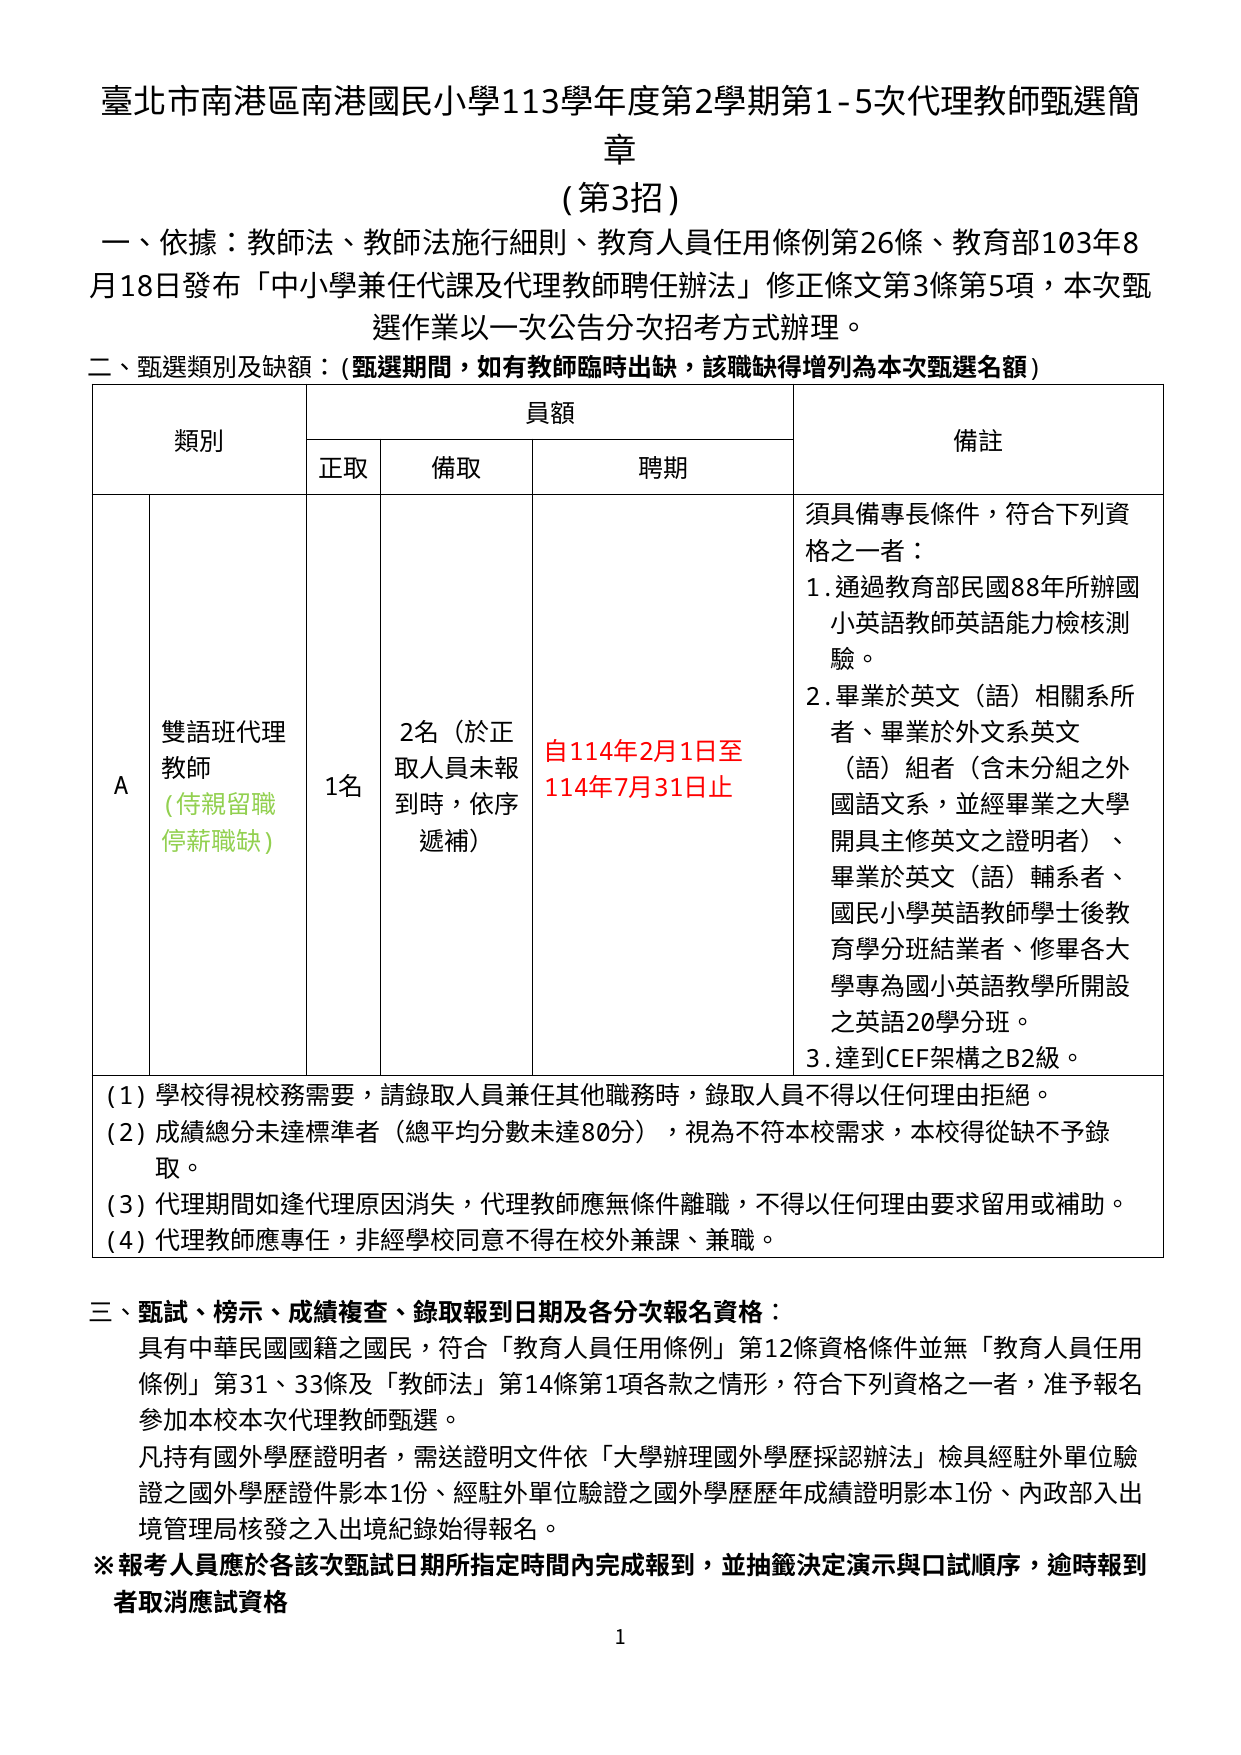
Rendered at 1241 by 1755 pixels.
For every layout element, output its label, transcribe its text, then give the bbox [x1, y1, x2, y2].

text 具有中華民國國籍之國民，符合「教育人員任用條例」第12條資格條件並無「教育人員任用條例」第31、33條及「教師法」第14條第1項各款之情形，符合下列資格之一者，准予報名參加本校本次代理教師甄選。 [138, 1328, 1152, 1437]
text 凡持有國外學歷證明者，需送證明文件依「大學辦理國外學歷採認辦法」檢具經駐外單位驗證之國外學歷證件影本1份、經駐外單位驗證之國外學歷歷年成績證明影本l份、內政部入出境管理局核發之入出境紀錄始得報名。 [138, 1437, 1152, 1546]
table_cell 聘期 [533, 440, 793, 494]
text 臺北市南港區南港國民小學113學年度第2學期第1-5次代理教師甄選簡章 [89, 75, 1152, 172]
table_cell 正取 [307, 440, 380, 494]
table_cell 備取 [381, 440, 532, 494]
table_cell A [93, 495, 149, 1075]
text (第3招) 一、依據：教師法、教師法施行細則、教育人員任用條例第26條、教育部103年8月18日發布「中小學兼任代課及代理教師聘任辦法」修正條文第3條第5項，本次甄選作業以一次公告分次招考方式辦理。 [89, 172, 1152, 347]
text ※報考人員應於各該次甄試日期所指定時間內完成報到，並抽籤決定演示與口試順序，逾時報到者取消應試資格 [89, 1546, 1152, 1618]
table_header 類別 [93, 385, 306, 494]
table_cell 雙語班代理教師 (侍親留職停薪職缺) [150, 495, 306, 1075]
table_header 員額 [307, 385, 793, 438]
text 二、甄選類別及缺額：(甄選期間，如有教師臨時出缺，該職缺得增列為本次甄選名額) [87, 347, 1152, 383]
table_cell 須具備專長條件，符合下列資格之一者： 1.通過教育部民國88年所辦國小英語教師英語能力檢核測驗。 2.畢業於英文（語）相關系所者、畢業於外文系英文（語）組者（含未分組之外國語文系，並經畢業之大學開具主修英文之證明者）、畢業於英文（語）輔系者、國民小學英語教師學士後教育學分班結業者、修畢各大學專為國小英語教學所開設之英語20學分班。 3.達到CEF架構之B2級。 [794, 495, 1163, 1075]
table_cell 自114年2月1日至114年7月31日止 [533, 495, 793, 1075]
table_cell 1名 [307, 495, 380, 1075]
text 三、甄試、榜示、成績複查、錄取報到日期及各分次報名資格： [89, 1292, 1152, 1328]
table_cell 學校得視校務需要，請錄取人員兼任其他職務時，錄取人員不得以任何理由拒絕。 成績總分未達標準者（總平均分數未達80分），視為不符本校需求，本校得從缺不予錄取。 代理期間如逢代理原因消失，代理教師應無條件離職，不得以任何理由要求留用或補助。 代理教師應專任，非經學校同意不得在校外兼課、兼職。 [93, 1076, 1163, 1257]
table_header 備註 [794, 385, 1163, 494]
table_cell 2名（於正取人員未報到時，依序遞補） [381, 495, 532, 1075]
